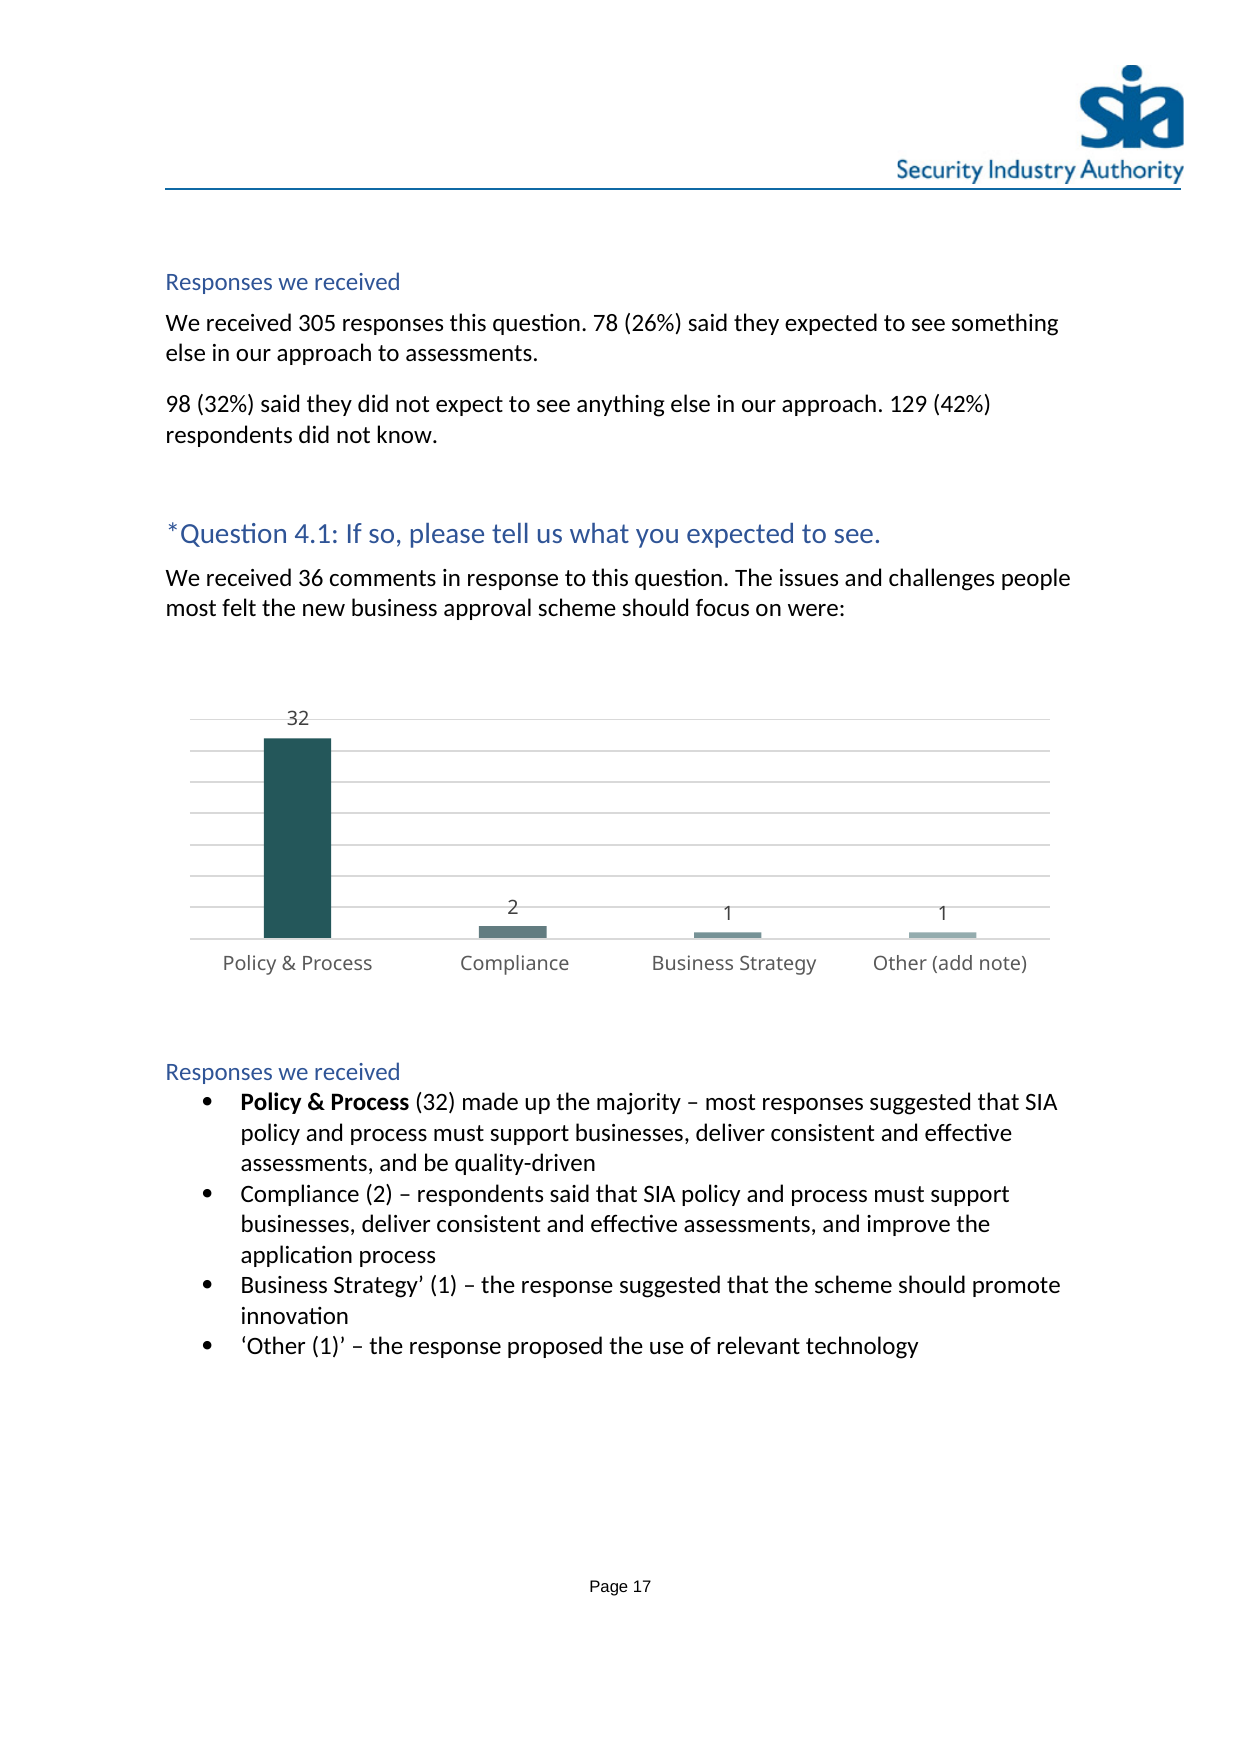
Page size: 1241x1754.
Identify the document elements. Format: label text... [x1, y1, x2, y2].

list ‘Other (1)’ – the response proposed the use of relevant technology [203, 1330, 1075, 1361]
list Business Strategy’ (1) – the response suggested that the scheme should promote innovation [203, 1269, 1075, 1330]
text 98 (32%) said they did not expect to see anything else in our approach. 129 (42%) respondents did not know. [165, 389, 1075, 450]
subtitle *Question 4.1: If so, please tell us what you expected to see. [165, 516, 1075, 551]
list Compliance (2) – respondents said that SIA policy and process must support businesses, deliver consistent and effective assessments, and improve the application process [203, 1178, 1075, 1269]
text We received 36 comments in response to this question. The issues and challenges people most felt the new business approval scheme should focus on were: [165, 562, 1075, 623]
subtitle Responses we received [165, 266, 1075, 296]
text We received 305 responses this question. 78 (26%) said they expected to see something else in our approach to assessments. [165, 307, 1075, 368]
subtitle Responses we received [165, 1056, 1075, 1086]
list Policy & Process (32) made up the majority – most responses suggested that SIA policy and process must support businesses, deliver consistent and effective assessments, and be quality-driven [203, 1086, 1075, 1178]
